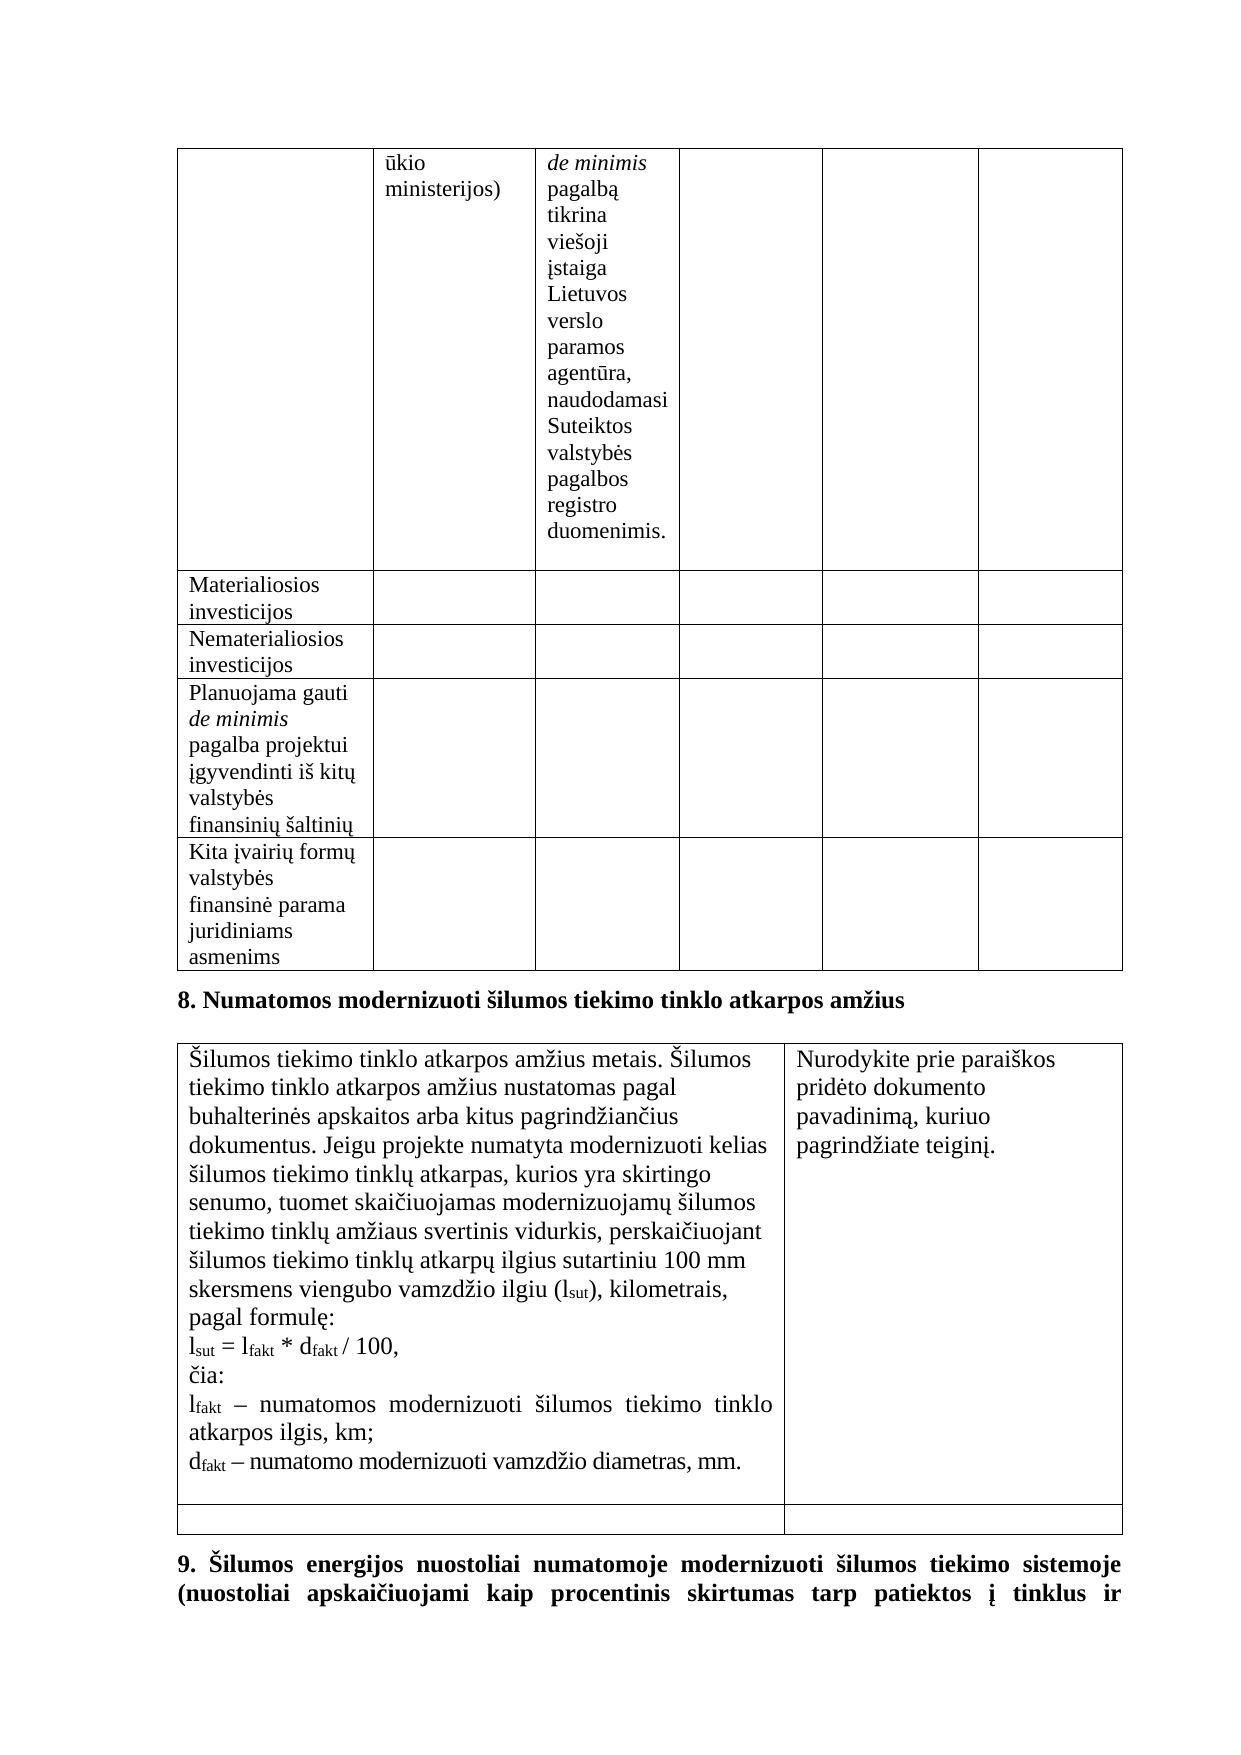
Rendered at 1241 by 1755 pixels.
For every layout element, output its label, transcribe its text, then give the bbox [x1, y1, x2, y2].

table_cell [374, 838, 535, 970]
table_cell [680, 679, 822, 837]
table_cell [979, 149, 1122, 570]
table_cell [785, 1505, 1122, 1533]
text 8. Numatomos modernizuoti šilumos tiekimo tinklo atkarpos amžius [177, 985, 1122, 1014]
table_cell de minimis pagalbą tikrina viešoji įstaiga Lietuvos verslo paramos agentūra, naudodamasi Suteiktos valstybės pagalbos registro duomenimis. [536, 149, 679, 570]
text 9. Šilumos energijos nuostoliai numatomoje modernizuoti šilumos tiekimo sistemoje (nuostoliai apskaičiuojami kaip procentinis skirtumas tarp patiektos į tinklus ir [177, 1549, 1122, 1606]
table_cell [979, 838, 1122, 970]
table_cell [680, 625, 822, 678]
table_cell [536, 838, 679, 970]
table_cell [979, 679, 1122, 837]
table_cell [680, 571, 822, 624]
table_cell [536, 571, 679, 624]
table_header Nurodykite prie paraiškos pridėto dokumento pavadinimą, kuriuo pagrindžiate teiginį. [785, 1044, 1122, 1504]
table_cell ūkio ministerijos) [374, 149, 535, 570]
table_cell Nematerialiosios investicijos [178, 625, 373, 678]
table_cell [178, 149, 373, 570]
table_cell [979, 625, 1122, 678]
table_cell Planuojama gauti de minimis pagalba projektui įgyvendinti iš kitų valstybės finansinių šaltinių [178, 679, 373, 837]
table_cell Kita įvairių formų valstybės finansinė parama juridiniams asmenims [178, 838, 373, 970]
table_cell [823, 625, 978, 678]
table_cell [536, 679, 679, 837]
table_cell Materialiosios investicijos [178, 571, 373, 624]
table_cell [823, 679, 978, 837]
table_cell [680, 149, 822, 570]
table_cell [680, 838, 822, 970]
table_cell [374, 679, 535, 837]
table_cell [823, 149, 978, 570]
table_header Šilumos tiekimo tinklo atkarpos amžius metais. Šilumos tiekimo tinklo atkarpos amžius nustatomas pagal buhalterinės apskaitos arba kitus pagrindžiančius dokumentus. Jeigu projekte numatyta modernizuoti kelias šilumos tiekimo tinklų atkarpas, kurios yra skirtingo senumo, tuomet skaičiuojamas modernizuojamų šilumos tiekimo tinklų amžiaus svertinis vidurkis, perskaičiuojant šilumos tiekimo tinklų atkarpų ilgius sutartiniu 100 mm skersmens viengubo vamzdžio ilgiu (lsut), kilometrais, pagal formulę: lsut = lfakt * dfakt / 100, čia: lfakt – numatomos modernizuoti šilumos tiekimo tinklo atkarpos ilgis, km; dfakt – numatomo modernizuoti vamzdžio diametras, mm. [178, 1044, 784, 1504]
table_cell [823, 838, 978, 970]
table_cell [374, 625, 535, 678]
table_cell [823, 571, 978, 624]
table_cell [536, 625, 679, 678]
table_cell [979, 571, 1122, 624]
table_cell [178, 1505, 784, 1533]
table_cell [374, 571, 535, 624]
